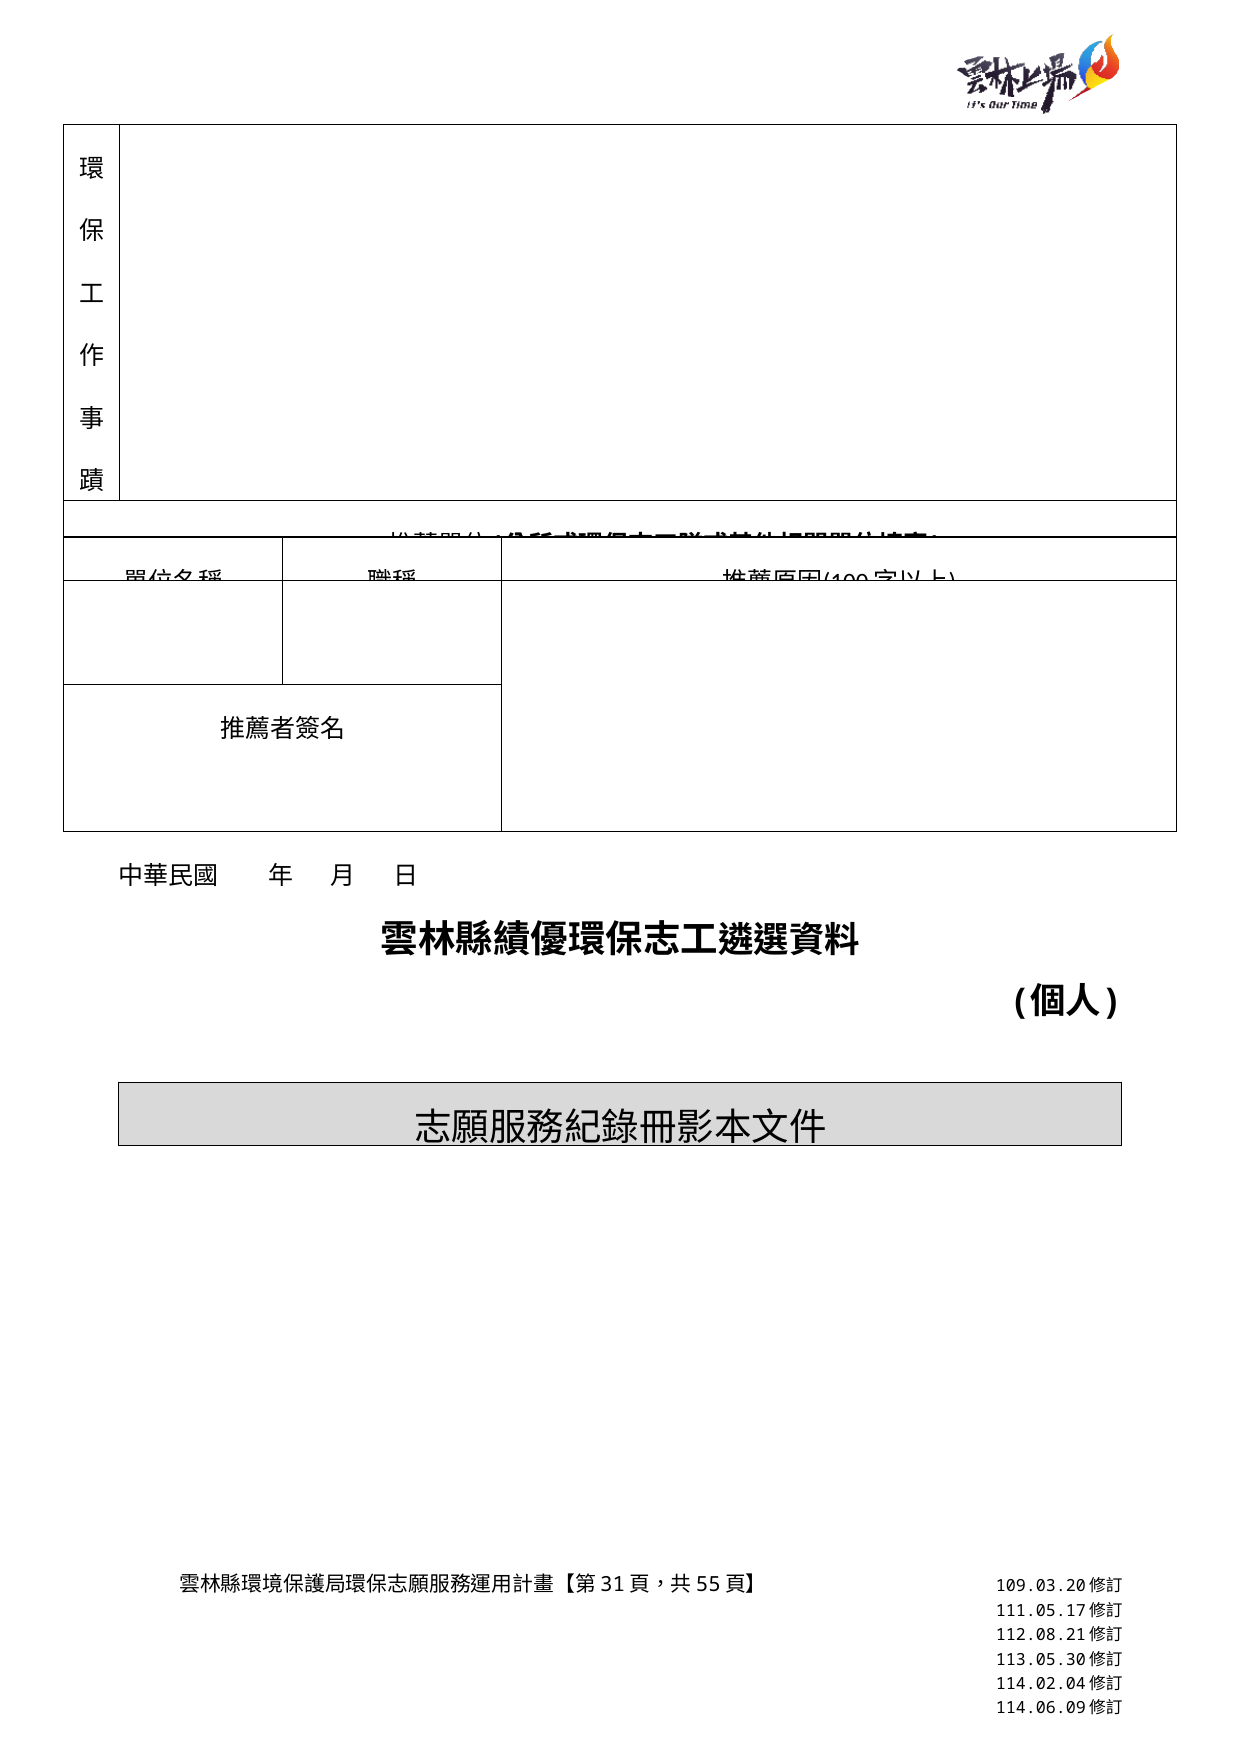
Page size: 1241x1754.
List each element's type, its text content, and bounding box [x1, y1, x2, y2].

table_cell [120, 125, 1176, 500]
table_cell [502, 581, 1176, 831]
table_cell 單位名稱 [64, 538, 282, 579]
table_cell 推薦者簽名 [64, 685, 501, 831]
table_cell 環保工作事蹟 [64, 125, 119, 500]
table_cell 推薦原因(100字以上) [502, 538, 1176, 579]
table_cell [283, 581, 501, 684]
table_cell [64, 581, 282, 684]
table_header 志願服務紀錄冊影本文件 [119, 1083, 1121, 1145]
text 中華民國 年 月 日 [118, 832, 1122, 894]
text 雲林縣績優環保志工遴選資料 [118, 894, 1122, 957]
text (個人) [118, 957, 1122, 1019]
table_cell 推薦單位(公所或環保志工隊或其他相關單位填寫) [64, 501, 1176, 536]
table_cell 職稱 [283, 538, 501, 579]
